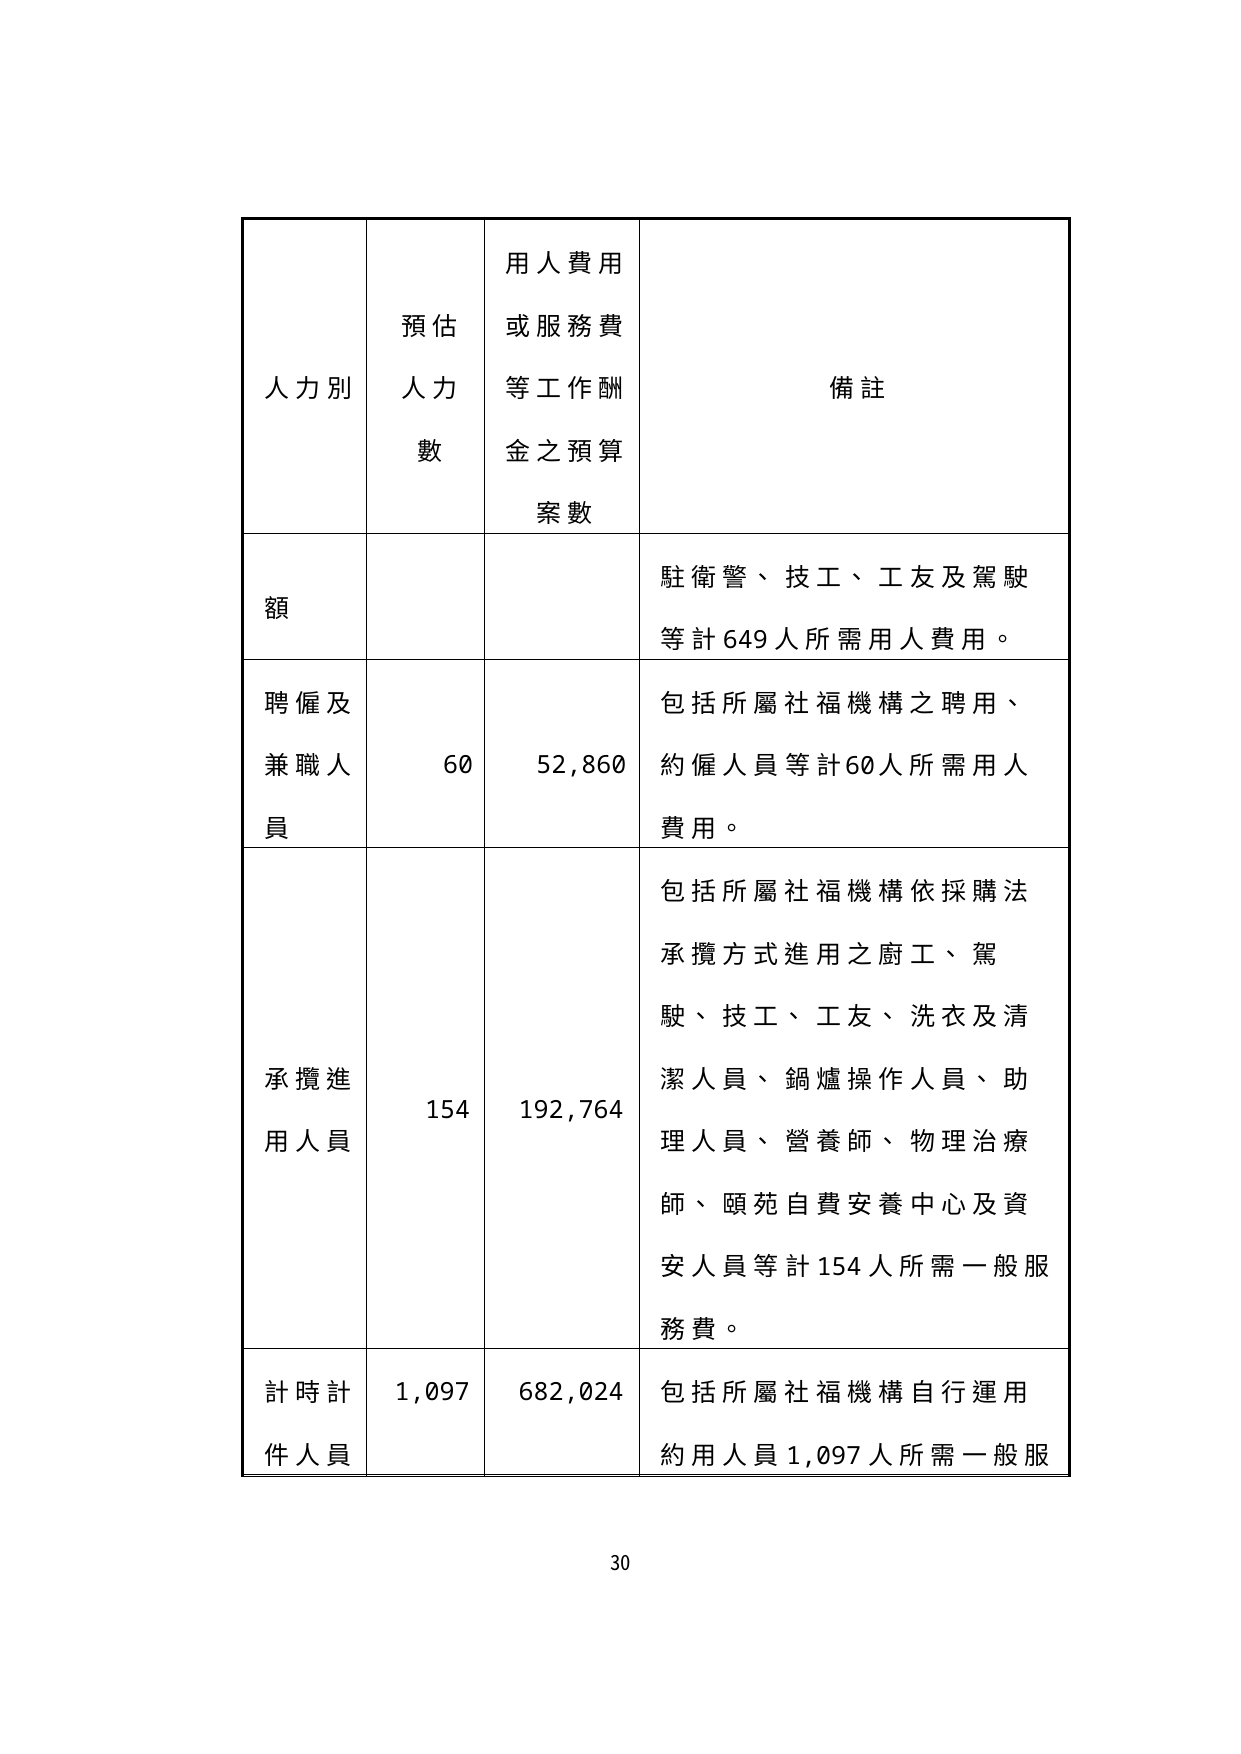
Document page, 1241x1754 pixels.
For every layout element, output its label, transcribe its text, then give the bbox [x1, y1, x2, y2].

table_cell 駐衛警、技工、工友及駕駛等計649人所需用人費用。 [640, 534, 1068, 658]
table_cell 計時計件人員 [244, 1349, 366, 1474]
table_cell 682,024 [485, 1349, 639, 1474]
table_cell 60 [367, 660, 484, 847]
table_cell 包括所屬社福機構自行運用約用人員1,097人所需一般服 [640, 1349, 1068, 1474]
table_header 預估人力數 [367, 220, 484, 532]
table_cell 192,764 [485, 848, 639, 1348]
table_cell 52,860 [485, 660, 639, 847]
table_cell [367, 534, 484, 658]
table_cell 聘僱及兼職人員 [244, 660, 366, 847]
table_cell [485, 534, 639, 658]
table_header 人力別 [244, 220, 366, 532]
table_cell 154 [367, 848, 484, 1348]
table_cell 額 [244, 534, 366, 658]
table_cell 包括所屬社福機構之聘用、約僱人員等計60人所需用人費用。 [640, 660, 1068, 847]
table_cell 1,097 [367, 1349, 484, 1474]
table_cell 包括所屬社福機構依採購法承攬方式進用之廚工、駕駛、技工、工友、洗衣及清潔人員、鍋爐操作人員、助理人員、營養師、物理治療師、頤苑自費安養中心及資安人員等計154人所需一般服務費。 [640, 848, 1068, 1348]
table_header 用人費用或服務費等工作酬金之預算案數 [485, 220, 639, 532]
table_header 備註 [640, 220, 1068, 532]
table_cell 承攬進用人員 [244, 848, 366, 1348]
